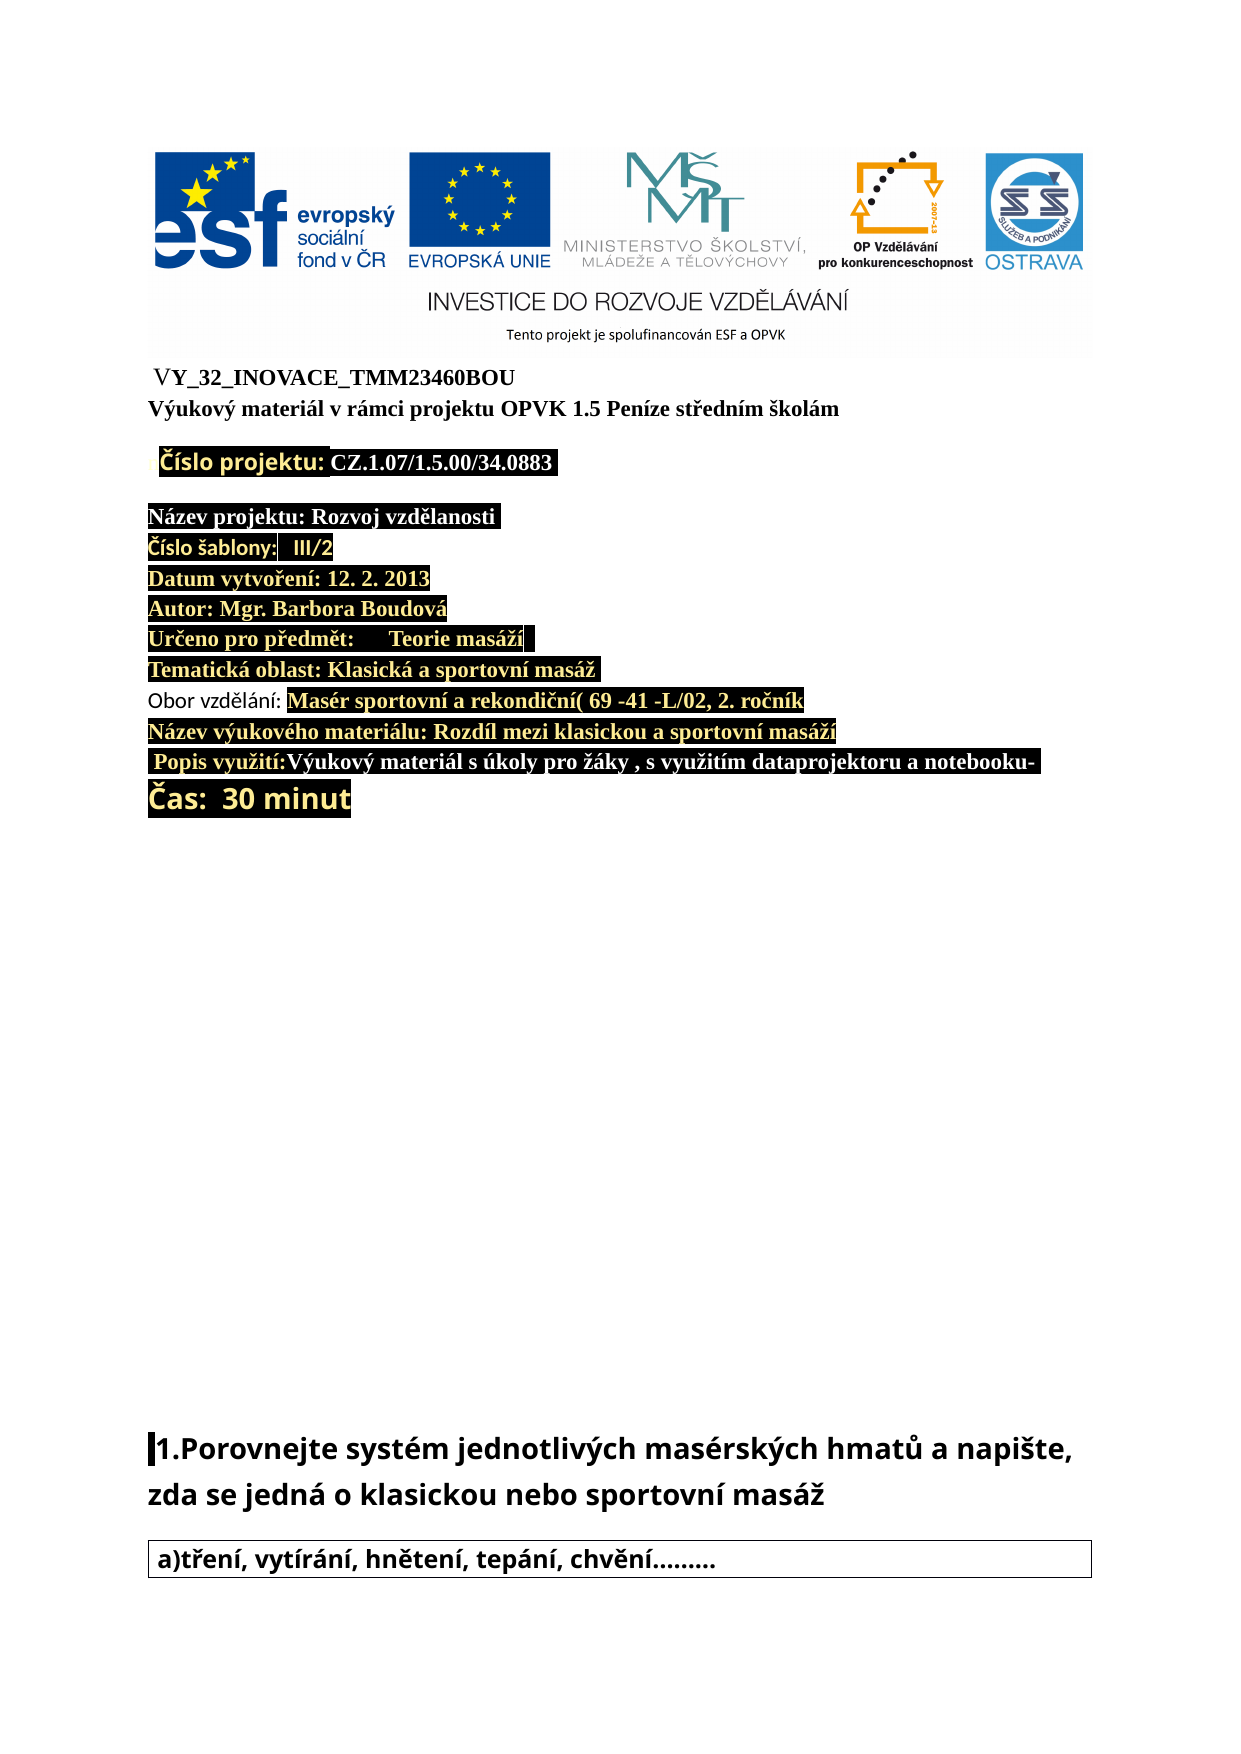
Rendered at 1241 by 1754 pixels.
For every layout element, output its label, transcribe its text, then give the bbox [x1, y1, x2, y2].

text VY_32_INOVACE_TMM23460BOU Výukový materiál v rámci projektu OPVK 1.5 Peníze středním školám [148, 358, 1092, 421]
text Název výukového materiálu: Rozdíl mezi klasickou a sportovní masáží Popis využití:Výukový materiál s úkoly pro žáky , s využitím dataprojektoru a notebooku- [148, 718, 1092, 774]
text Čas: 30 minut [148, 778, 1092, 818]
text Číslo šablony: III/2 Datum vytvoření: 12. 2. 2013 Autor: Mgr. Barbora Boudová Určeno pro předmět: Teorie masáží Tematická oblast: Klasická a sportovní masáž [148, 533, 1092, 682]
text Obor vzdělání: Masér sportovní a rekondiční( 69 -41 -L/02, 2. ročník [148, 686, 1092, 714]
text Název projektu: Rozvoj vzdělanosti [148, 503, 1092, 529]
text nČíslo projektu: CZ.1.07/1.5.00/34.0883 [148, 446, 1092, 477]
text a)tření, vytírání, hnětení, tepání, chvění……… [149, 1541, 1091, 1577]
text 1.Porovnejte systém jednotlivých masérských hmatů a napište, zda se jedná o klasickou nebo sportovní masáž [148, 1428, 1092, 1513]
